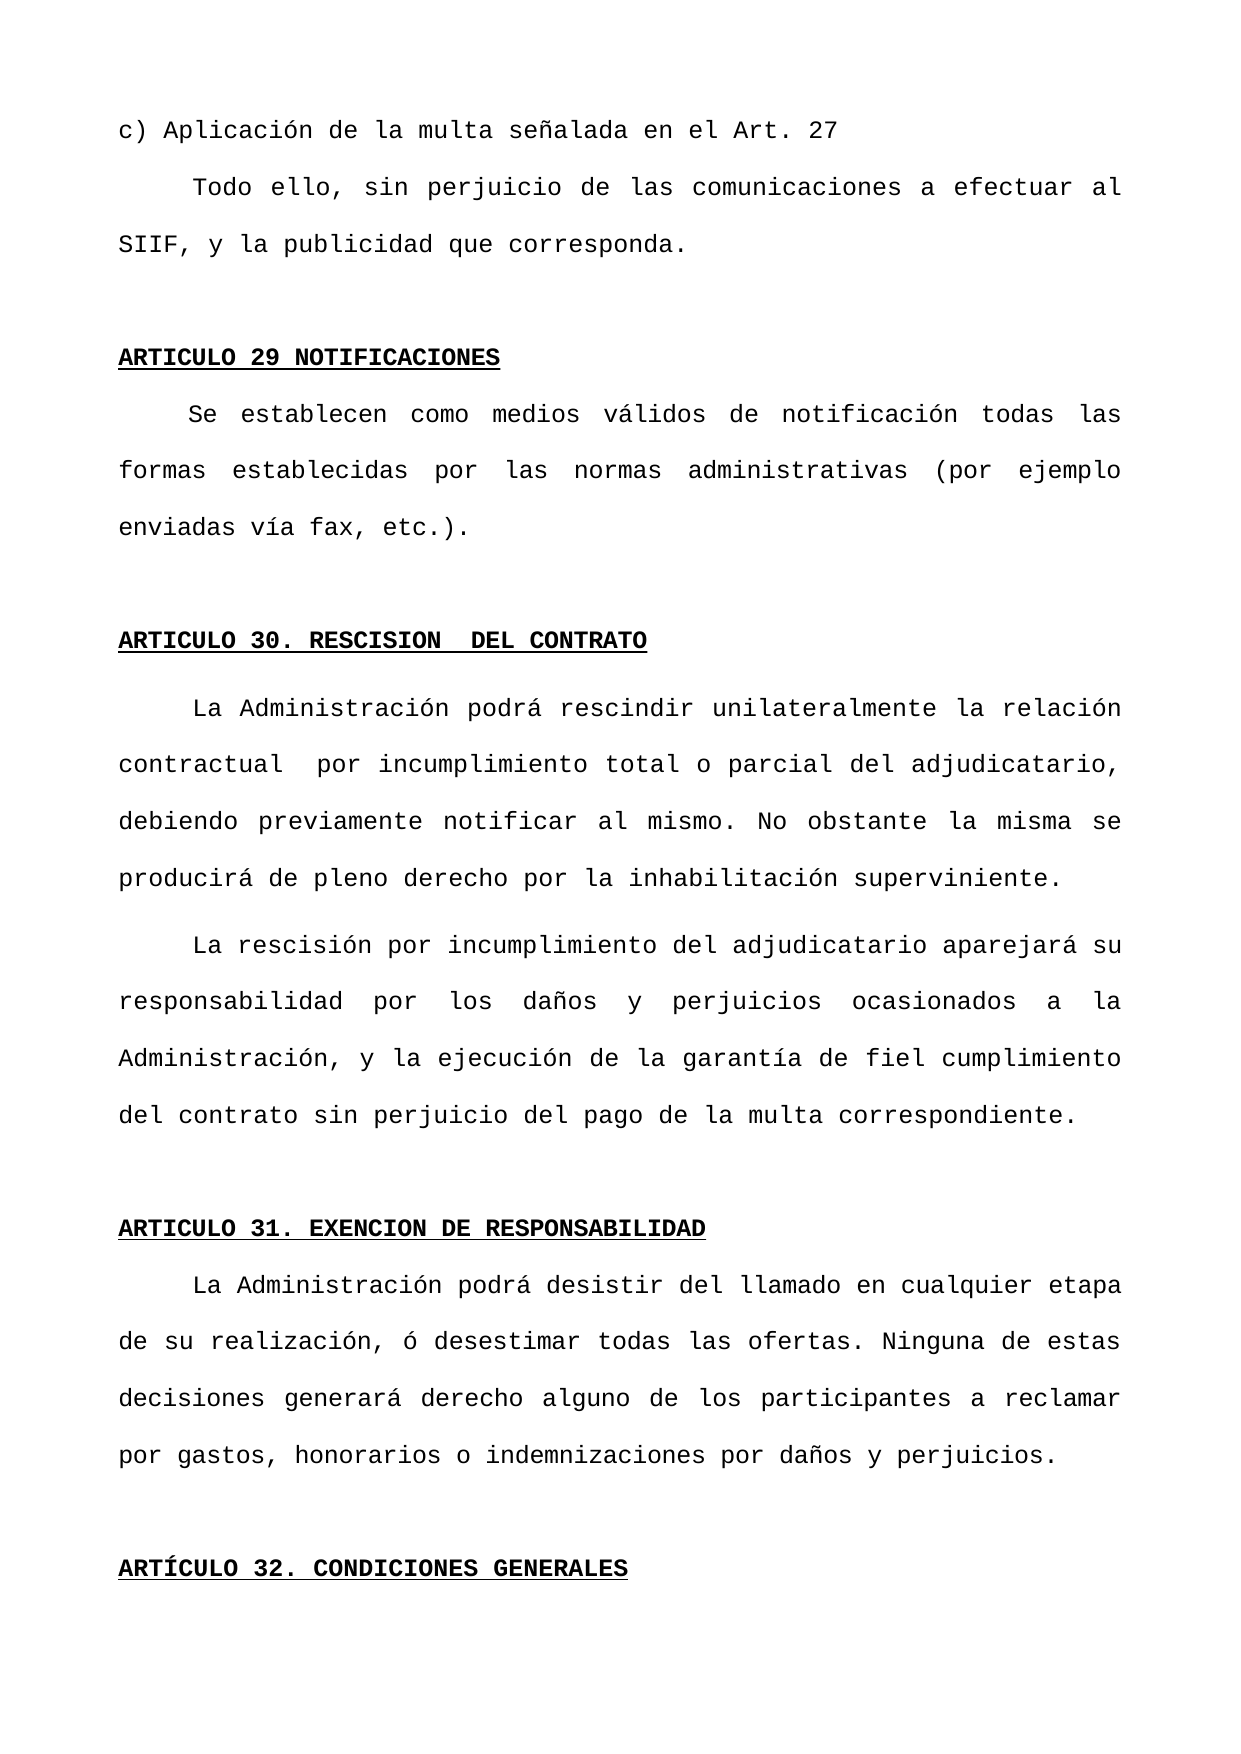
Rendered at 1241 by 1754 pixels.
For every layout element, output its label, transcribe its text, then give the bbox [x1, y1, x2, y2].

text ARTICULO 30. RESCISION DEL CONTRATO [118, 628, 1122, 656]
text c) Aplicación de la multa señalada en el Art. 27 [118, 118, 1122, 146]
text ARTICULO 31. EXENCION DE RESPONSABILIDAD [118, 1216, 1122, 1244]
text La Administración podrá desistir del llamado en cualquier etapa de su realización, ó desestimar todas las ofertas. Ninguna de estas decisiones generará derecho alguno de los participantes a reclamar por gastos, honorarios o indemnizaciones por daños y perjuicios. [118, 1272, 1122, 1471]
text ARTÍCULO 32. CONDICIONES GENERALES [118, 1556, 1122, 1584]
text Se establecen como medios válidos de notificación todas las formas establecidas por las normas administrativas (por ejemplo enviadas vía fax, etc.). [118, 401, 1122, 543]
text La Administración podrá rescindir unilateralmente la relación contractual por incumplimiento total o parcial del adjudicatario, debiendo previamente notificar al mismo. No obstante la misma se producirá de pleno derecho por la inhabilitación superviniente. [118, 695, 1122, 893]
text Todo ello, sin perjuicio de las comunicaciones a efectuar al SIIF, y la publicidad que corresponda. [118, 175, 1122, 260]
text ARTICULO 29 NOTIFICACIONES [118, 345, 1122, 373]
text La rescisión por incumplimiento del adjudicatario aparejará su responsabilidad por los daños y perjuicios ocasionados a la Administración, y la ejecución de la garantía de fiel cumplimiento del contrato sin perjuicio del pago de la multa correspondiente. [118, 932, 1122, 1131]
